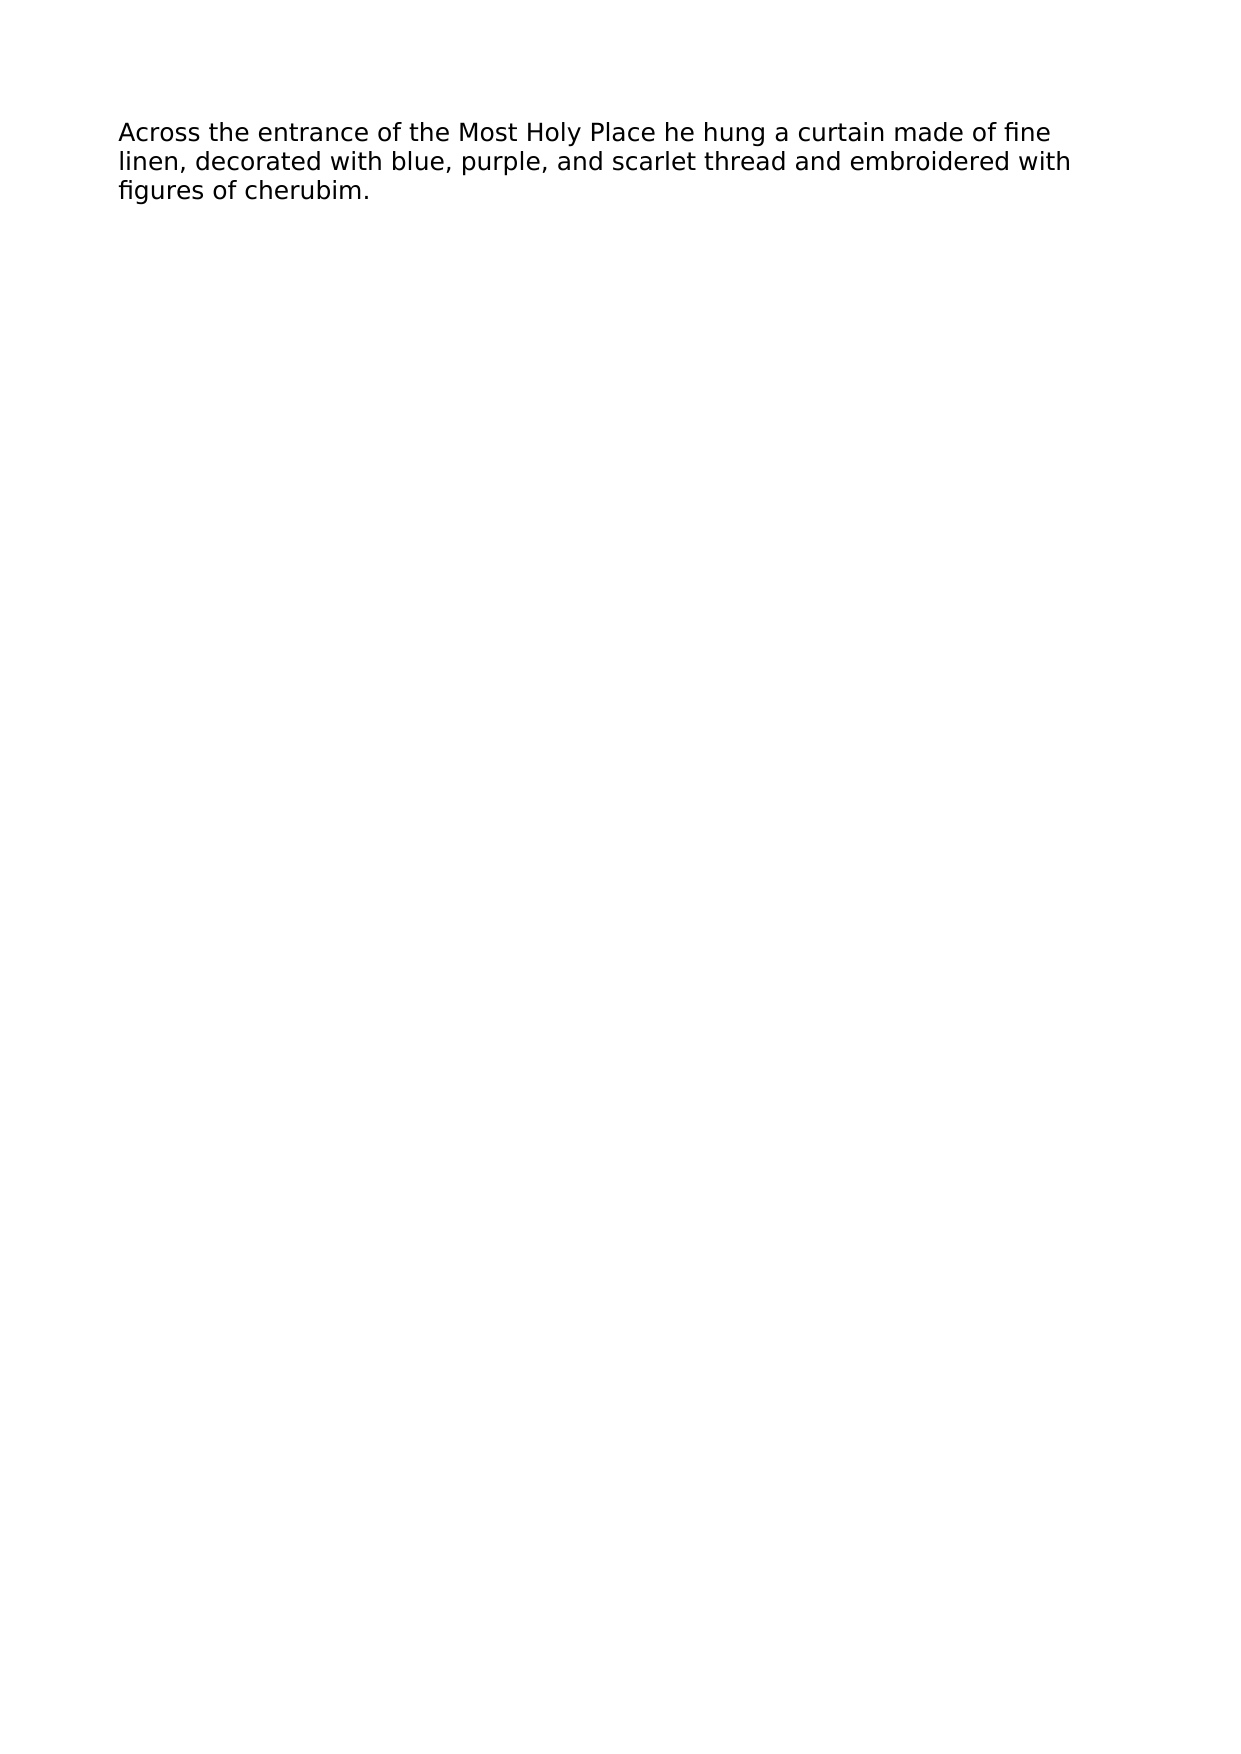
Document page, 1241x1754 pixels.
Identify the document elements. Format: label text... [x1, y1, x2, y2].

text Across the entrance of the Most Holy Place he hung a curtain made of fine linen, decorated with blue, purple, and scarlet thread and embroidered with figures of cherubim. [118, 118, 1122, 206]
